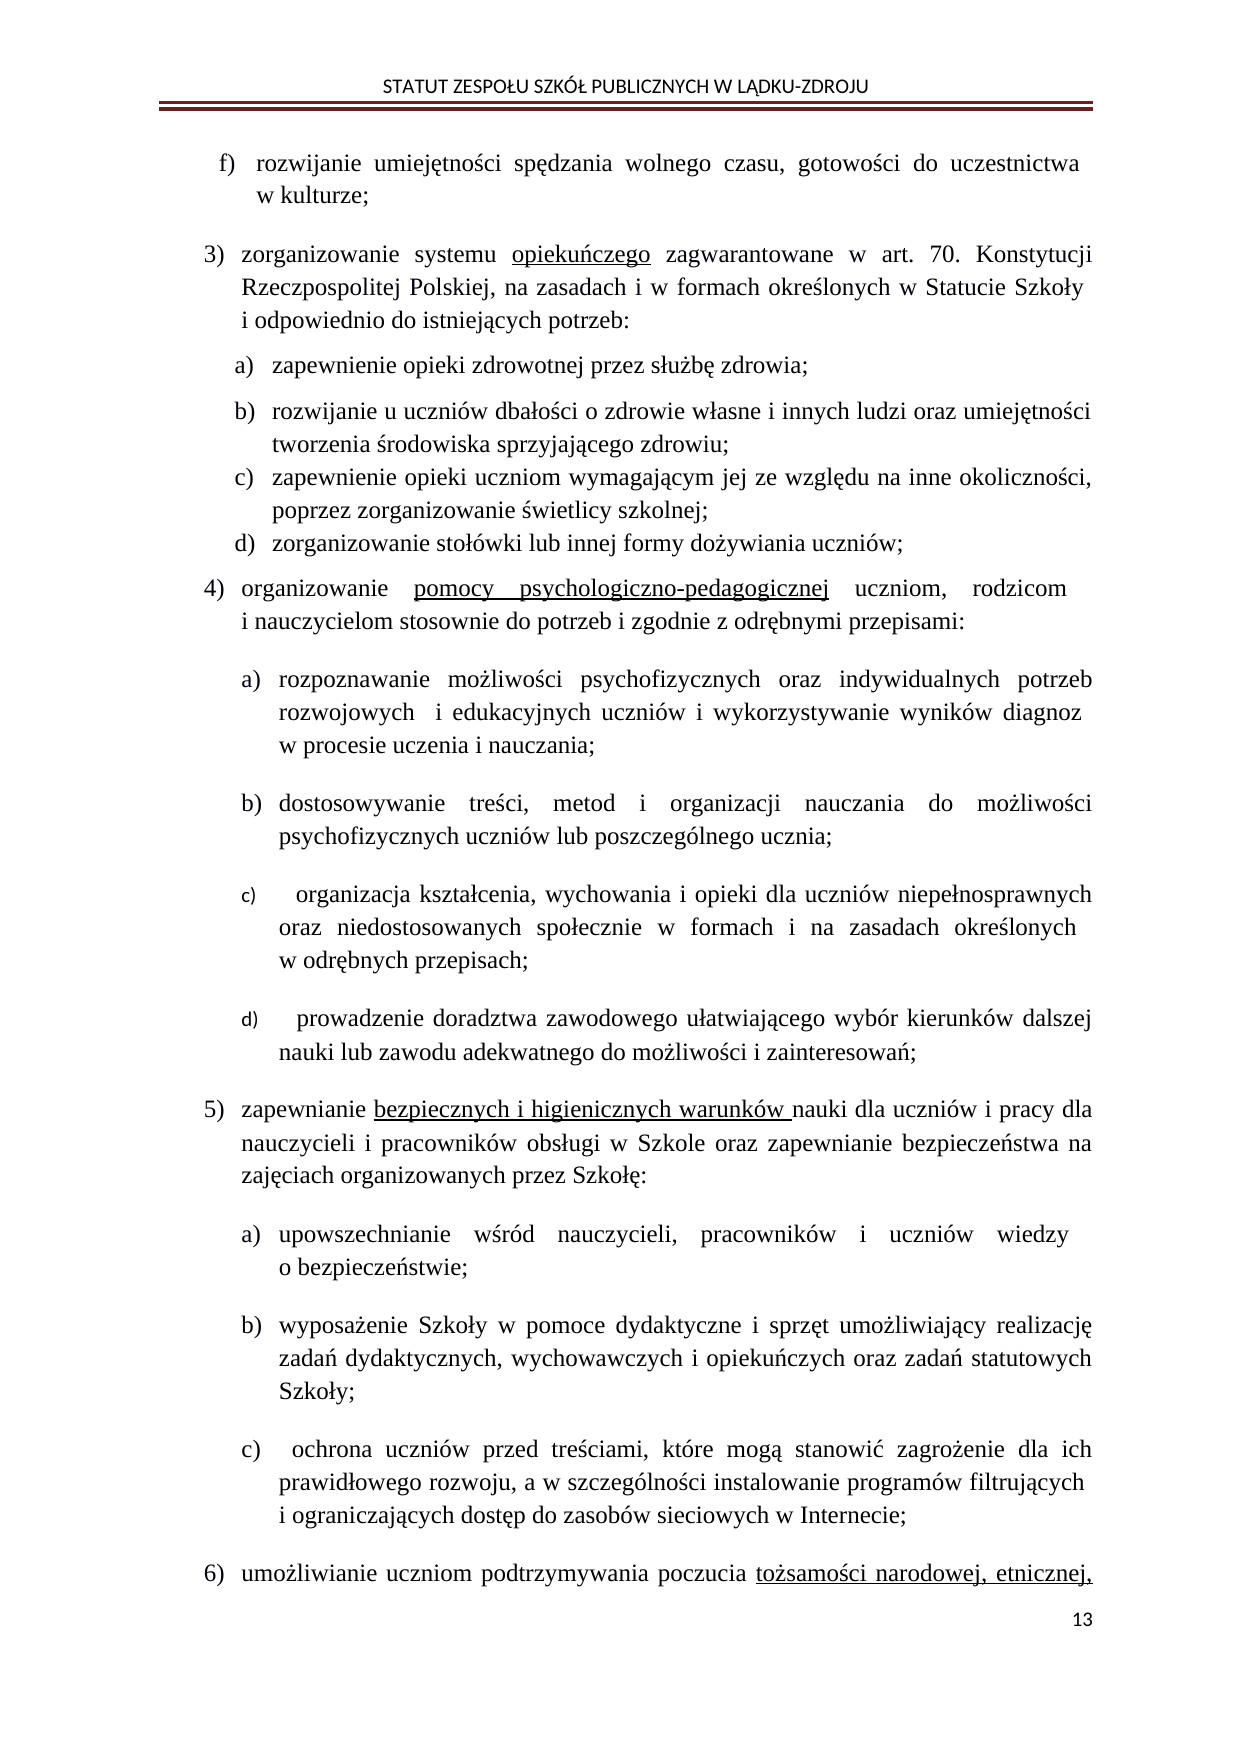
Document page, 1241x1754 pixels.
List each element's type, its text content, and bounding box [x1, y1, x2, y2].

list ochrona uczniów przed treściami, które mogą stanowić zagrożenie dla ich prawidłowego rozwoju, a w szczególności instalowanie programów filtrujących i ograniczających dostęp do zasobów sieciowych w Internecie; [241, 1434, 1093, 1528]
list rozwijanie umiejętności spędzania wolnego czasu, gotowości do uczestnictwa w kulturze; [218, 148, 1093, 209]
list dostosowywanie treści, metod i organizacji nauczania do możliwości psychofizycznych uczniów lub poszczególnego ucznia; [241, 788, 1093, 850]
list wyposażenie Szkoły w pomoce dydaktyczne i sprzęt umożliwiający realizację zadań dydaktycznych, wychowawczych i opiekuńczych oraz zadań statutowych Szkoły; [241, 1310, 1093, 1404]
list zapewnianie bezpiecznych i higienicznych warunków nauki dla uczniów i pracy dla nauczycieli i pracowników obsługi w Szkole oraz zapewnianie bezpieczeństwa na zajęciach organizowanych przez Szkołę: [204, 1094, 1093, 1189]
list organizowanie pomocy psychologiczno-pedagogicznej uczniom, rodzicom i nauczycielom stosownie do potrzeb i zgodnie z odrębnymi przepisami: [204, 573, 1093, 635]
list zorganizowanie systemu opiekuńczego zagwarantowane w art. 70. Konstytucji Rzeczpospolitej Polskiej, na zasadach i w formach określonych w Statucie Szkoły i odpowiednio do istniejących potrzeb: [204, 239, 1093, 333]
list zorganizowanie stołówki lub innej formy dożywiania uczniów; [234, 528, 1093, 557]
list organizacja kształcenia, wychowania i opieki dla uczniów niepełnosprawnych oraz niedostosowanych społecznie w formach i na zasadach określonych w odrębnych przepisach; [241, 879, 1093, 974]
list prowadzenie doradztwa zawodowego ułatwiającego wybór kierunków dalszej nauki lub zawodu adekwatnego do możliwości i zainteresowań; [241, 1003, 1093, 1065]
list rozwijanie u uczniów dbałości o zdrowie własne i innych ludzi oraz umiejętności tworzenia środowiska sprzyjającego zdrowiu; [234, 396, 1093, 457]
list upowszechnianie wśród nauczycieli, pracowników i uczniów wiedzy o bezpieczeństwie; [241, 1219, 1093, 1280]
list zapewnienie opieki zdrowotnej przez służbę zdrowia; [234, 350, 1093, 379]
list umożliwianie uczniom podtrzymywania poczucia tożsamości narodowej, etnicznej, [204, 1558, 1093, 1587]
list zapewnienie opieki uczniom wymagającym jej ze względu na inne okoliczności, poprzez zorganizowanie świetlicy szkolnej; [234, 462, 1093, 523]
list rozpoznawanie możliwości psychofizycznych oraz indywidualnych potrzeb rozwojowych i edukacyjnych uczniów i wykorzystywanie wyników diagnoz w procesie uczenia i nauczania; [241, 664, 1093, 759]
